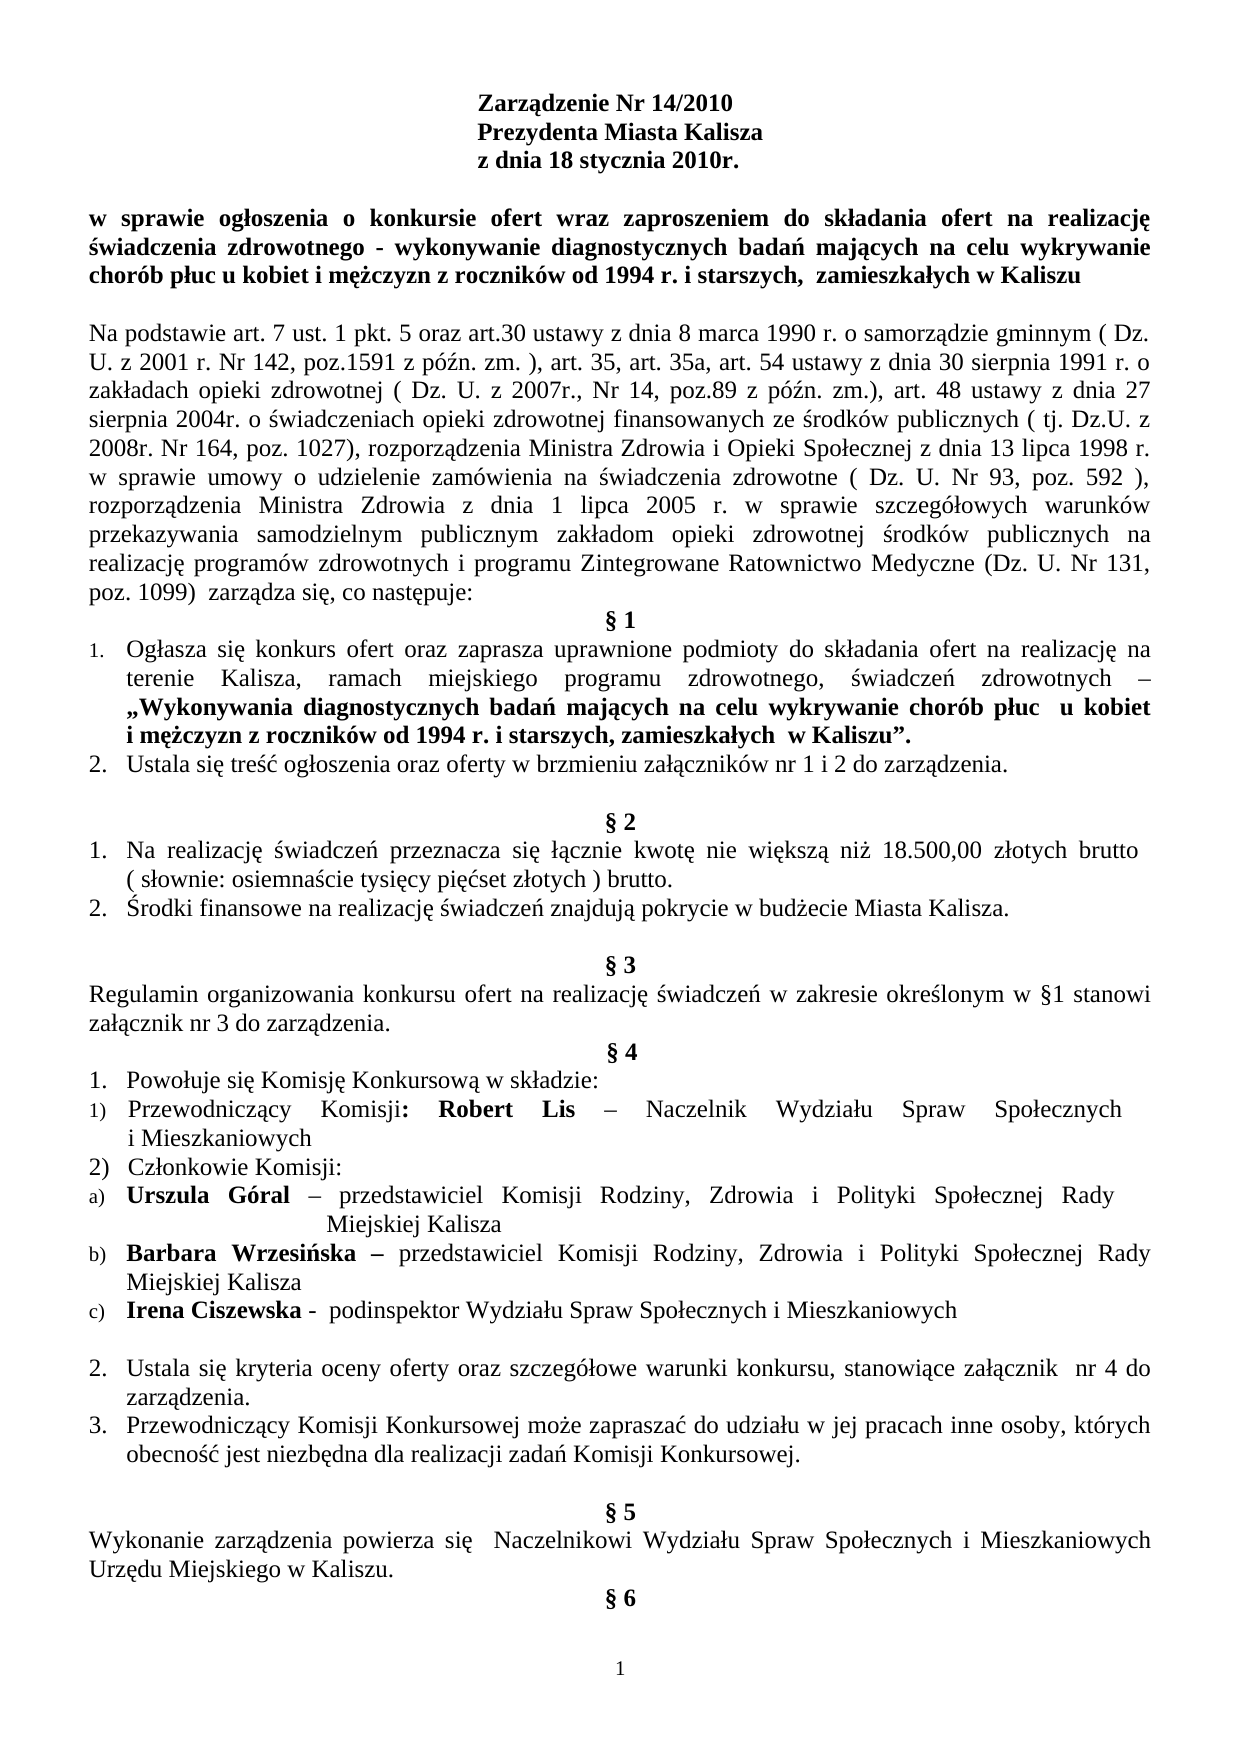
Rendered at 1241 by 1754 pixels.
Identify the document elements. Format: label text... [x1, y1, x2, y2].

list Ustala się kryteria oceny oferty oraz szczegółowe warunki konkursu, stanowiące załącznik nr 4 do zarządzenia. [89, 1353, 1152, 1410]
text Regulamin organizowania konkursu ofert na realizację świadczeń w zakresie określonym w §1 stanowi załącznik nr 3 do zarządzenia. [89, 979, 1152, 1037]
list Barbara Wrzesińska – przedstawiciel Komisji Rodziny, Zdrowia i Polityki Społecznej Rady Miejskiej Kalisza [89, 1238, 1152, 1295]
list Ustala się treść ogłoszenia oraz oferty w brzmieniu załączników nr 1 i 2 do zarządzenia. [89, 749, 1152, 778]
list Powołuje się Komisję Konkursową w składzie: [89, 1065, 1152, 1094]
text w sprawie ogłoszenia o konkursie ofert wraz zaproszeniem do składania ofert na realizację świadczenia zdrowotnego - wykonywanie diagnostycznych badań mających na celu wykrywanie chorób płuc u kobiet i mężczyzn z roczników od 1994 r. i starszych, zamieszkałych w Kaliszu [89, 203, 1152, 289]
list Urszula Góral – przedstawiciel Komisji Rodziny, Zdrowia i Polityki Społecznej Rady Miejskiej Kalisza [89, 1180, 1152, 1238]
text Wykonanie zarządzenia powierza się Naczelnikowi Wydziału Spraw Społecznych i Mieszkaniowych Urzędu Miejskiego w Kaliszu. [89, 1525, 1152, 1583]
text § 4 [457, 1037, 1152, 1065]
text z dnia 18 stycznia 2010r. [384, 145, 1152, 174]
text Na podstawie art. 7 ust. 1 pkt. 5 oraz art.30 ustawy z dnia 8 marca 1990 r. o samorządzie gminnym ( Dz. U. z 2001 r. Nr 142, poz.1591 z późn. zm. ), art. 35, art. 35a, art. 54 ustawy z dnia 30 sierpnia 1991 r. o zakładach opieki zdrowotnej ( Dz. U. z 2007r., Nr 14, poz.89 z późn. zm.), art. 48 ustawy z dnia 27 sierpnia 2004r. o świadczeniach opieki zdrowotnej finansowanych ze środków publicznych ( tj. Dz.U. z 2008r. Nr 164, poz. 1027), rozporządzenia Ministra Zdrowia i Opieki Społecznej z dnia 13 lipca 1998 r. w sprawie umowy o udzielenie zamówienia na świadczenia zdrowotne ( Dz. U. Nr 93, poz. 592 ), rozporządzenia Ministra Zdrowia z dnia 1 lipca 2005 r. w sprawie szczegółowych warunków przekazywania samodzielnym publicznym zakładom opieki zdrowotnej środków publicznych na realizację programów zdrowotnych i programu Zintegrowane Ratownictwo Medyczne (Dz. U. Nr 131, poz. 1099) zarządza się, co następuje: [89, 318, 1152, 605]
list Członkowie Komisji: [89, 1152, 1152, 1180]
list Ogłasza się konkurs ofert oraz zaprasza uprawnione podmioty do składania ofert na realizację na terenie Kalisza, ramach miejskiego programu zdrowotnego, świadczeń zdrowotnych – „Wykonywania diagnostycznych badań mających na celu wykrywanie chorób płuc u kobiet i mężczyzn z roczników od 1994 r. i starszych, zamieszkałych w Kaliszu”. [89, 634, 1152, 749]
text § 6 [89, 1583, 1152, 1612]
list Przewodniczący Komisji: Robert Lis – Naczelnik Wydziału Spraw Społecznych i Mieszkaniowych [89, 1094, 1152, 1152]
text § 1 [89, 605, 1152, 634]
list Irena Ciszewska - podinspektor Wydziału Spraw Społecznych i Mieszkaniowych [89, 1295, 1152, 1324]
list Środki finansowe na realizację świadczeń znajdują pokrycie w budżecie Miasta Kalisza. [89, 893, 1152, 922]
text § 3 [89, 950, 1152, 979]
text Prezydenta Miasta Kalisza [89, 117, 1152, 145]
text § 2 [89, 807, 1152, 835]
list Na realizację świadczeń przeznacza się łącznie kwotę nie większą niż 18.500,00 złotych brutto ( słownie: osiemnaście tysięcy pięćset złotych ) brutto. [89, 835, 1152, 893]
text Zarządzenie Nr 14/2010 [384, 88, 1152, 117]
list Przewodniczący Komisji Konkursowej może zapraszać do udziału w jej pracach inne osoby, których obecność jest niezbędna dla realizacji zadań Komisji Konkursowej. [89, 1410, 1152, 1468]
text § 5 [89, 1497, 1152, 1525]
